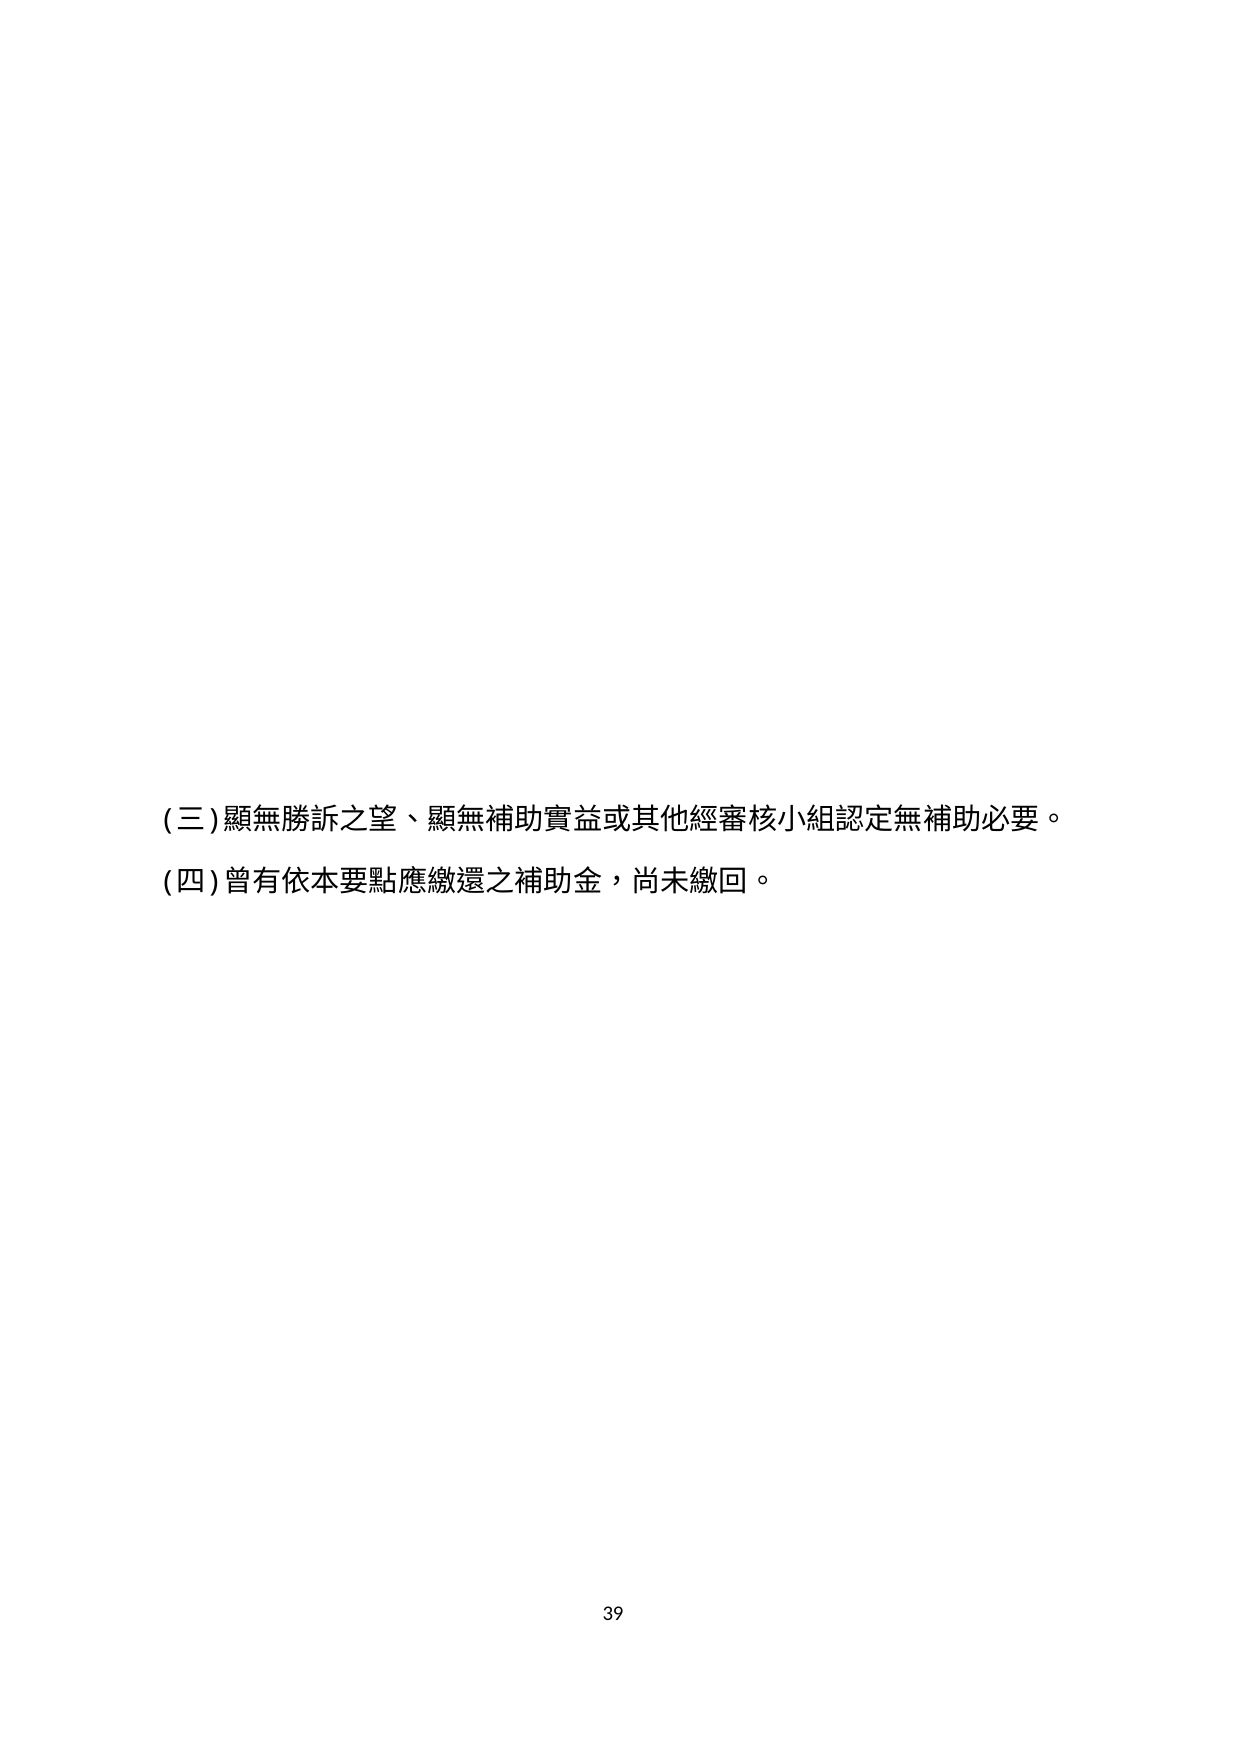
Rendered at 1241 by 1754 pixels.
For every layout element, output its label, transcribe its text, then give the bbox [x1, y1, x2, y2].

text (三)顯無勝訴之望、顯無補助實益或其他經審核小組認定無補助必要。 [89, 775, 1137, 837]
text (四)曾有依本要點應繳還之補助金，尚未繳回。 [89, 837, 1137, 900]
